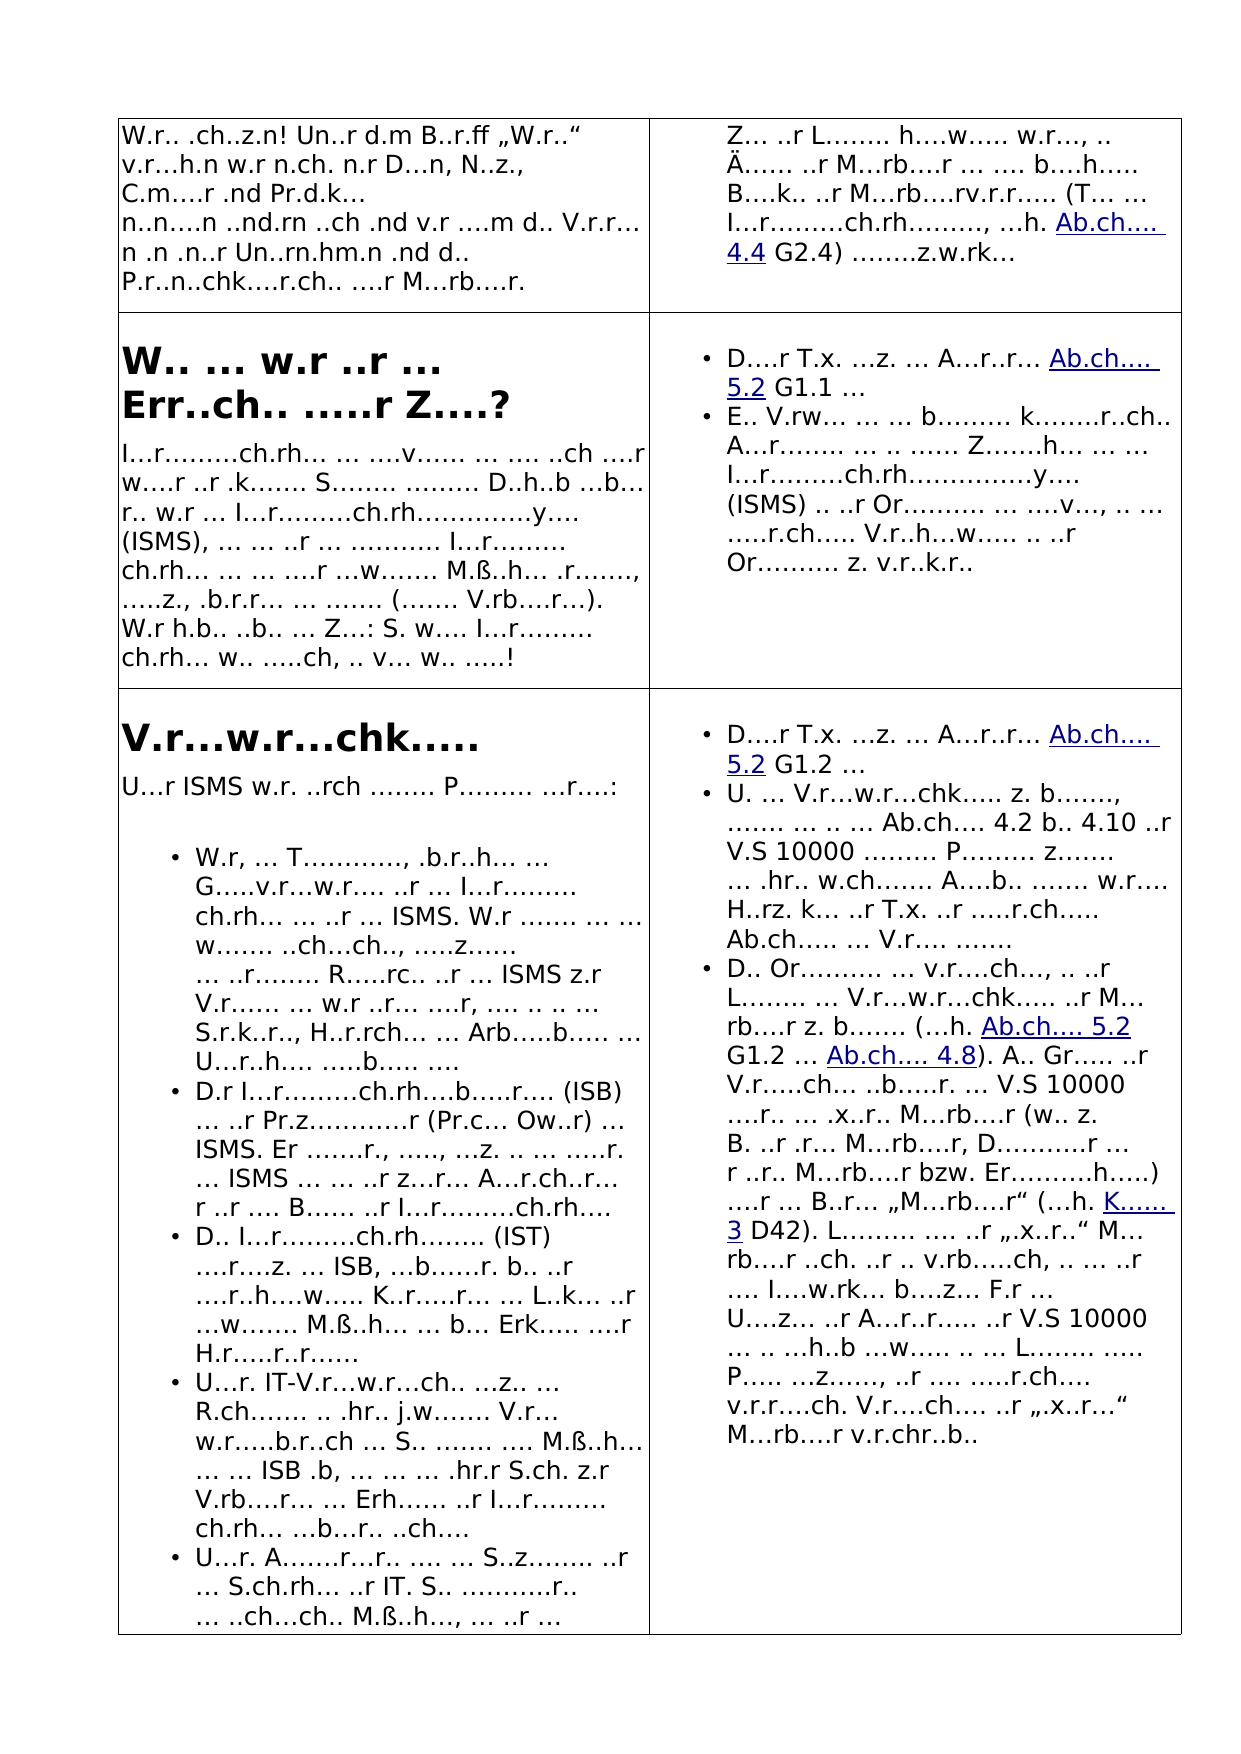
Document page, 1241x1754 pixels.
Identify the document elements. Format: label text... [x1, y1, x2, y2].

table_cell V.r...w.r...chk..... U…r ISMS w.r. ..rch …….. P……… …r….: W.r, … T…………, .b.r..h… … G…..v.r…w.r…. ..r … I…r………ch.rh… … ..r … ISMS. W.r ……. … …w……. ..ch…ch.., …..z…… … ..r…….. R…..rc.. ..r … ISMS z.r V.r…… … w.r ..r… ….r, …. .. .. … S.r.k..r.., H..r.rch… … Arb…..b….. … U…r..h…. …..b….. …. D.r I…r………ch.rh….b…..r…. (ISB) … ..r Pr.z…………r (Pr.c… Ow..r) … ISMS. Er …….r., ….., …z. .. … …..r. … ISMS … … ..r z…r… A…r.ch..r…r ..r …. B…… ..r I…r………ch.rh…. D.. I…r………ch.rh…….. (IST) ….r….z. … ISB, …b……r. b.. ..r ….r..h….w….. K..r…..r… … L..k… ..r …w……. M.ß..h… … b… Erk….. ….r H.r…..r..r…… U…r. IT-V.r…w.r…ch.. …z.. … R.ch……. .. .hr.. j.w……. V.r…w.r…..b.r..ch … S.. ……. …. M.ß..h… … … ISB .b, … … … .hr.r S.ch. z.r V.rb….r… … Erh…… ..r I…r………ch.rh… …b…r.. ..ch…. U…r. A…….r…r.. …. … S..z…….. ..r … S.ch.rh… ..r IT. S.. ………..r.. … ..ch…ch.. M.ß..h…, … ..r … [119, 689, 649, 1634]
table_cell Z… ..r L…….. h….w….. w.r…, .. Ä…… ..r M…rb….r … …. b….h….. B….k.. ..r M…rb….rv.r.r….. (T… … I…r………ch.rh………, …h. Ab.ch.... 4.4 G2.4) ……..z.w.rk… [650, 119, 1181, 312]
table_cell D….r T.x. …z. … A…r..r… Ab.ch.... 5.2 G1.2 … U. … V.r…w.r…chk….. z. b……., ……. … .. … Ab.ch…. 4.2 b.. 4.10 ..r V.S 10000 ……… P……… z……. … .hr.. w.ch……. A….b.. ……. w.r…. H..rz. k… ..r T.x. ..r …..r.ch….. Ab.ch….. … V.r…. ……. D.. Or………. … v.r….ch…, .. ..r L…….. … V.r…w.r…chk….. ..r M…rb….r z. b……. (…h. Ab.ch.... 5.2 G1.2 … Ab.ch.... 4.8). A.. Gr….. ..r V.r…..ch… ..b…..r. … V.S 10000 ….r.. … .x..r.. M…rb….r (w.. z. B. ..r .r… M…rb….r, D………..r …r ..r.. M…rb….r bzw. Er……….h…..) ….r … B..r… „M…rb….r“ (…h. K...... 3 D42). L……… …. ..r „.x..r..“ M…rb….r ..ch. ..r .. v.rb…..ch, .. … ..r …. I….w.rk… b….z… F.r … U….z… ..r A…r..r….. ..r V.S 10000 … .. …h..b …w….. .. … L…….. ….. P….. …z……, ..r …. …..r.ch…. v.r.r….ch. V.r….ch…. ..r „.x..r…“ M…rb….r v.r.chr..b.. [650, 689, 1181, 1634]
table_cell D….r T.x. …z. … A…r..r… Ab.ch.... 5.2 G1.1 … E.. V.rw… … … b……… k……..r..ch.. A…r…….. … .. …… Z…….h… … … I…r………ch.rh……………y…. (ISMS) .. ..r Or………. … ….v…, .. … …..r.ch….. V.r..h…w….. .. ..r Or………. z. v.r..k.r.. [650, 313, 1181, 688]
table_cell W.. ... w.r ..r ... Err..ch.. .....r Z....? I…r………ch.rh… … ….v…… … …. ..ch ….r w….r ..r .k……. S…….. ……… D..h..b …b…r.. w.r … I…r………ch.rh…………..y…. (ISMS), … … ..r … ……….. I…r………ch.rh… … … ….r …w……. M.ß..h… .r……., …..z., .b.r.r… … ……. (……. V.rb….r…). W.r h.b.. ..b.. … Z…: S. w…. I…r………ch.rh… w.. …..ch, .. v… w.. …..! [119, 313, 649, 688]
table_cell W.r.. .ch..z.n! Un..r d.m B..r.ff „W.r..“ v.r…h.n w.r n.ch. n.r D…n, N..z., C.m….r .nd Pr.d.k…n..n….n ..nd.rn ..ch .nd v.r ….m d.. V.r.r…n .n .n..r Un..rn.hm.n .nd d.. P.r..n..chk….r.ch.. ….r M…rb….r. [119, 119, 649, 312]
